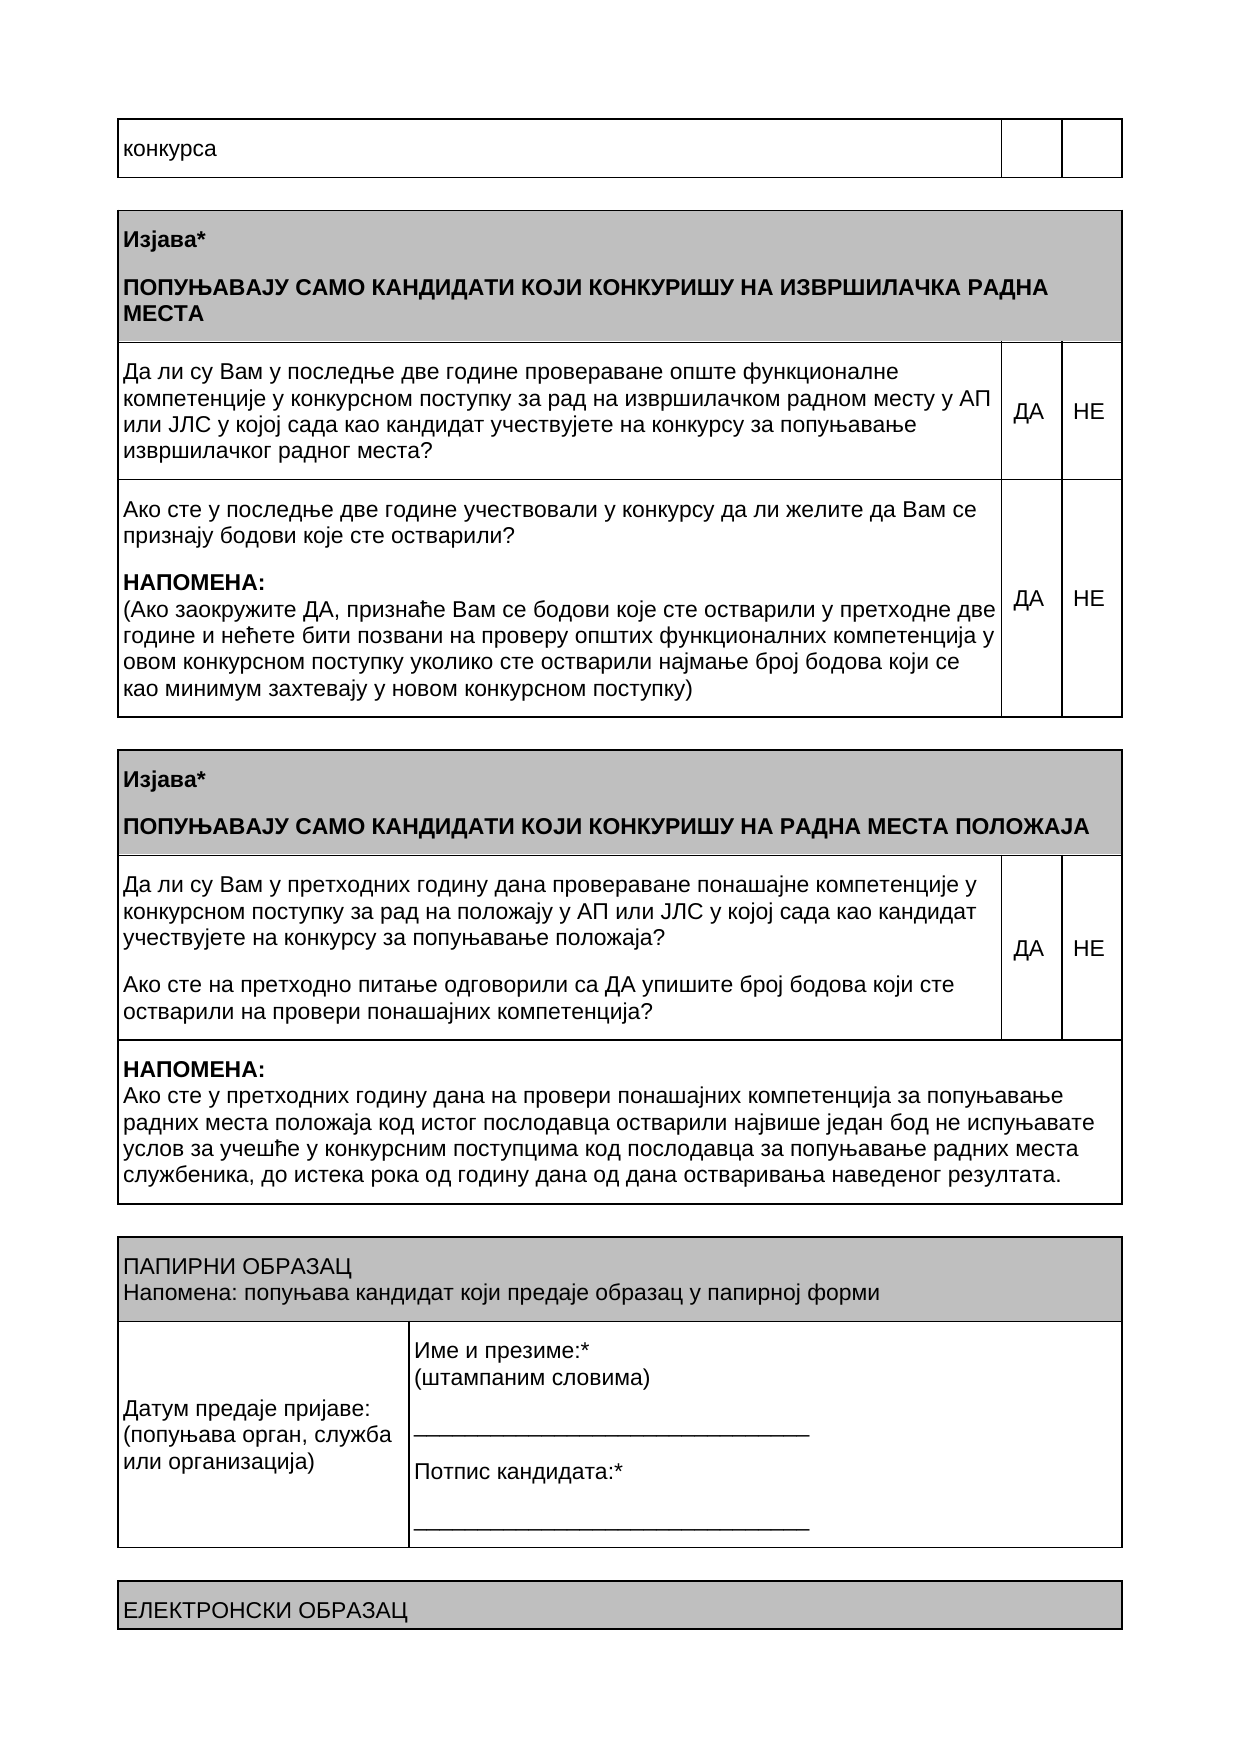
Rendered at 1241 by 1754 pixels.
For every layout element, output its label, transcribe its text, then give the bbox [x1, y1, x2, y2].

table_cell НЕ [1063, 856, 1121, 1039]
table_cell Име и презиме:* (штампаним словима) _______________________________ Потпис кандидата:* _______________________________ [410, 1322, 1121, 1547]
table_header ЕЛЕКТРОНСКИ ОБРАЗАЦ [119, 1582, 1121, 1628]
table_cell НЕ [1063, 480, 1121, 716]
table_cell ДА [1002, 343, 1061, 479]
table_cell [1063, 120, 1121, 176]
table_cell НАПОМЕНА: Ако сте у претходних годину дана на провери понашајних компетенција за попуњавање радних места положаја код истог послодавца остварили највише један бод не испуњавате услов за учешће у конкурсним поступцима код послодавца за попуњавање радних места службеника, до истека рока од годину дана од дана остваривања наведеног резултата. [119, 1041, 1121, 1203]
table_cell ДА [1002, 480, 1061, 716]
table_cell ДА [1002, 856, 1061, 1039]
table_cell Датум предаје пријаве: (попуњава орган, служба или организација) [119, 1322, 408, 1547]
table_cell [1002, 120, 1061, 176]
table_header Изјава* ПОПУЊАВАЈУ САМО КАНДИДАТИ КОЈИ КОНКУРИШУ НА РАДНА МЕСТА ПОЛОЖАЈА [119, 751, 1121, 854]
table_cell Да ли су Вам у последње две године провераване опште функционалне компетенције у конкурсном поступку за рад на извршилачком радном месту у АП или ЈЛС у којој сада као кандидат учествујете на конкурсу за попуњавање извршилачког радног места? [119, 343, 1001, 479]
table_header ПАПИРНИ ОБРАЗАЦ Напомена: попуњава кандидат који предаје образац у папирној форми [119, 1238, 1121, 1321]
table_cell конкурса [119, 120, 1001, 176]
table_cell Ако сте у последње две године учествовали у конкурсу да ли желите да Вам се признају бодови које сте остварили? НАПОМЕНА: (Ако заокружите ДА, признаће Вам се бодови које сте остварили у претходне две године и нећете бити позвани на проверу општих функционалних компетенција у овом конкурсном поступку уколико сте остварили најмање број бодова који се као минимум захтевају у новом конкурсном поступку) [119, 480, 1001, 716]
table_cell Да ли су Вам у претходних годину дана провераване понашајне компетенције у конкурсном поступку за рад на положају у АП или ЈЛС у којој сада као кандидат учествујете на конкурсу за попуњавање положаја? Ако сте на претходно питање одговорили са ДА упишите број бодова који сте остварили на провери понашајних компетенција? [119, 856, 1001, 1039]
table_header Изјава* ПОПУЊАВАЈУ САМО КАНДИДАТИ КОЈИ КОНКУРИШУ НА ИЗВРШИЛАЧКА РАДНА МЕСТА [119, 211, 1121, 341]
table_cell НЕ [1063, 343, 1121, 479]
